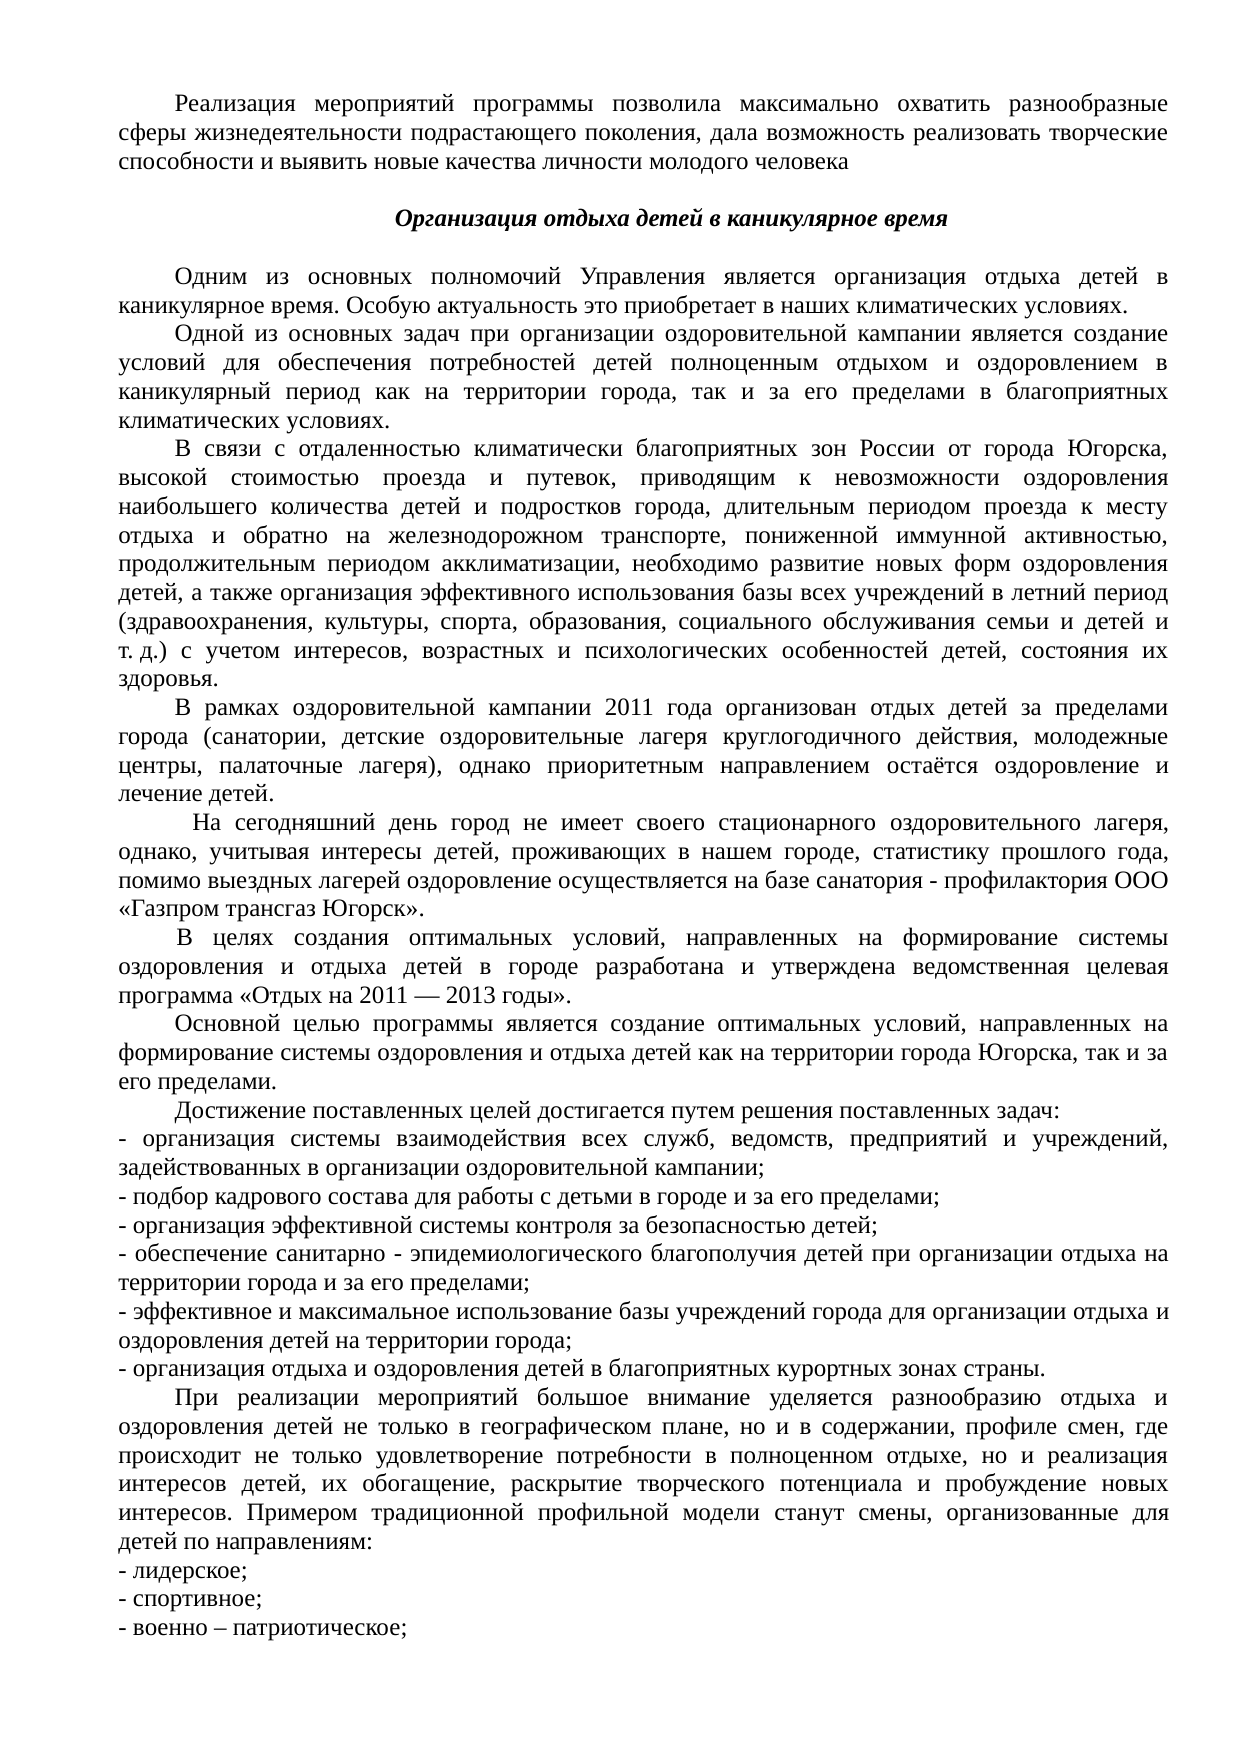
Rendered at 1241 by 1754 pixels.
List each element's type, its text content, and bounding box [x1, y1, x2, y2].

text Достижение поставленных целей достигается путем решения поставленных задач: [118, 1095, 1169, 1123]
text - эффективное и максимальное использование базы учреждений города для организации отдыха и оздоровления детей на территории города; [118, 1296, 1169, 1353]
text В целях создания оптимальных условий, направленных на формирование системы оздоровления и отдыха детей в городе разработана и утверждена ведомственная целевая программа «Отдых на 2011 — 2013 годы». [118, 922, 1169, 1008]
text Организация отдыха детей в каникулярное время [118, 203, 1169, 232]
text В связи с отдаленностью климатически благоприятных зон России от города Югорска, высокой стоимостью проезда и путевок, приводящим к невозможности оздоровления наибольшего количества детей и подростков города, длительным периодом проезда к месту отдыха и обратно на железнодорожном транспорте, пониженной иммунной активностью, продолжительным периодом акклиматизации, необходимо развитие новых форм оздоровления детей, а также организация эффективного использования базы всех учреждений в летний период (здравоохранения, культуры, спорта, образования, социального обслуживания семьи и детей и т. д.) с учетом интересов, возрастных и психологических особенностей детей, состояния их здоровья. [118, 433, 1169, 692]
text - лидерское; [118, 1555, 1169, 1583]
text - организация отдыха и оздоровления детей в благоприятных курортных зонах страны. [118, 1353, 1169, 1382]
text - подбор кадрового состава для работы с детьми в городе и за его пределами; [118, 1181, 1169, 1210]
text Реализация мероприятий программы позволила максимально охватить разнообразные сферы жизнедеятельности подрастающего поколения, дала возможность реализовать творческие способности и выявить новые качества личности молодого человека [118, 88, 1169, 175]
text Одной из основных задач при организации оздоровительной кампании является создание условий для обеспечения потребностей детей полноценным отдыхом и оздоровлением в каникулярный период как на территории города, так и за его пределами в благоприятных климатических условиях. [118, 318, 1169, 433]
text В рамках оздоровительной кампании 2011 года организован отдых детей за пределами города (санатории, детские оздоровительные лагеря круглогодичного действия, молодежные центры, палаточные лагеря), однако приоритетным направлением остаётся оздоровление и лечение детей. [118, 692, 1169, 807]
text - организация системы взаимодействия всех служб, ведомств, предприятий и учреждений, задействованных в организации оздоровительной кампании; [118, 1123, 1169, 1181]
text Основной целью программы является создание оптимальных условий, направленных на формирование системы оздоровления и отдыха детей как на территории города Югорска, так и за его пределами. [118, 1008, 1169, 1095]
text - обеспечение санитарно - эпидемиологического благополучия детей при организации отдыха на территории города и за его пределами; [118, 1238, 1169, 1296]
text При реализации мероприятий большое внимание уделяется разнообразию отдыха и оздоровления детей не только в географическом плане, но и в содержании, профиле смен, где происходит не только удовлетворение потребности в полноценном отдыхе, но и реализация интересов детей, их обогащение, раскрытие творческого потенциала и пробуждение новых интересов. Примером традиционной профильной модели станут смены, организованные для детей по направлениям: [118, 1382, 1169, 1555]
text - военно – патриотическое; [118, 1612, 1169, 1641]
text - спортивное; [118, 1583, 1169, 1612]
text Одним из основных полномочий Управления является организация отдыха детей в каникулярное время. Особую актуальность это приобретает в наших климатических условиях. [118, 261, 1169, 318]
text На сегодняшний день город не имеет своего стационарного оздоровительного лагеря, однако, учитывая интересы детей, проживающих в нашем городе, статистику прошлого года, помимо выездных лагерей оздоровление осуществляется на базе санатория - профилактория ООО «Газпром трансгаз Югорск». [118, 807, 1169, 922]
text - организация эффективной системы контроля за безопасностью детей; [118, 1210, 1169, 1238]
